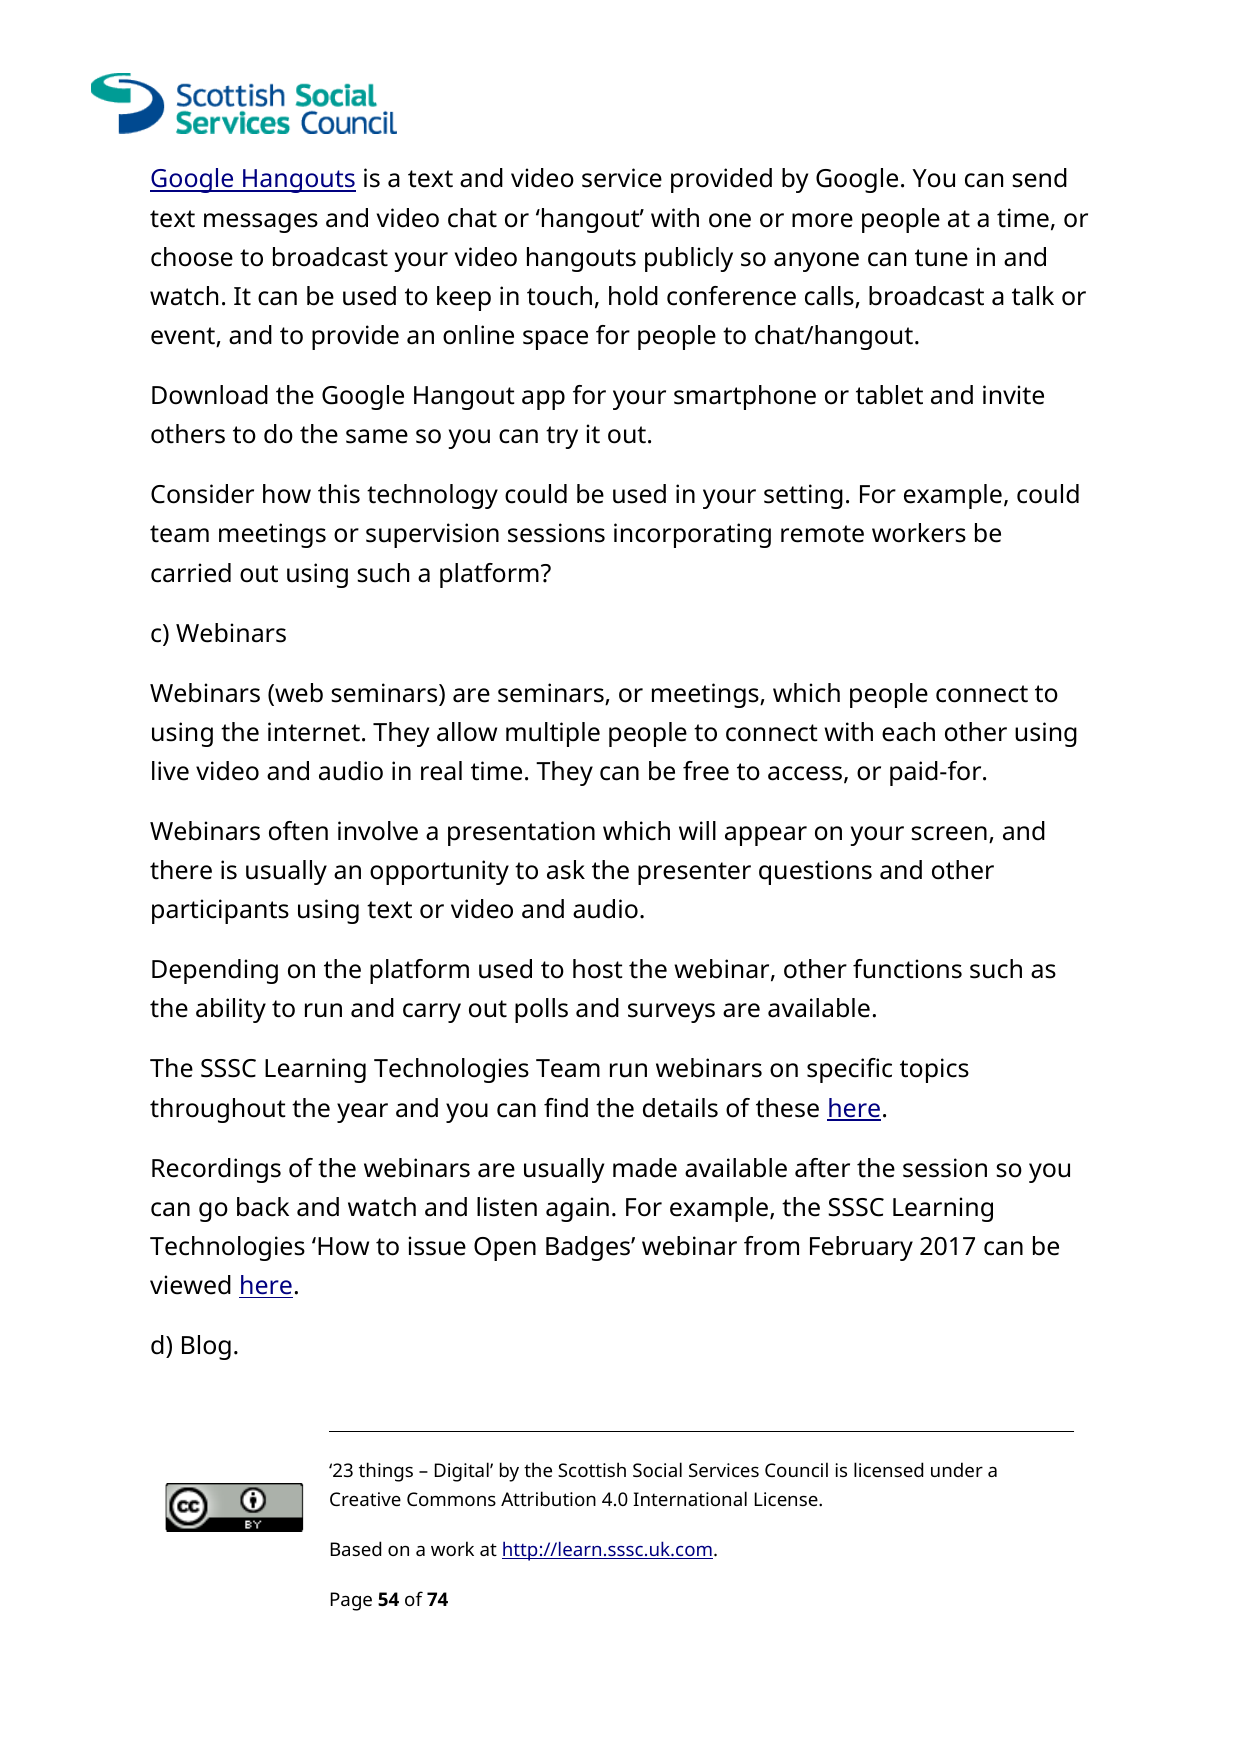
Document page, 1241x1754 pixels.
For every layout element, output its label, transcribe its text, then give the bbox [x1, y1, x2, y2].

text d) Blog. [150, 1328, 1090, 1362]
text Download the Google Hangout app for your smartphone or tablet and invite others to do the same so you can try it out. [150, 378, 1090, 451]
text Webinars often involve a presentation which will appear on your screen, and there is usually an opportunity to ask the presenter questions and other participants using text or video and audio. [150, 814, 1090, 926]
text Depending on the platform used to host the webinar, other functions such as the ability to run and carry out polls and surveys are available. [150, 952, 1090, 1025]
text Google Hangouts is a text and video service provided by Google. You can send text messages and video chat or ‘hangout’ with one or more people at a time, or choose to broadcast your video hangouts publicly so anyone can tune in and watch. It can be used to keep in touch, hold conference calls, broadcast a talk or event, and to provide an online space for people to chat/hangout. [150, 161, 1090, 352]
text Recordings of the webinars are usually made available after the session so you can go back and watch and listen again. For example, the SSSC Learning Technologies ‘How to issue Open Badges’ webinar from February 2017 can be viewed here. [150, 1150, 1090, 1302]
text The SSSC Learning Technologies Team run webinars on specific topics throughout the year and you can find the details of these here. [150, 1051, 1090, 1124]
text Consider how this technology could be used in your setting. For example, could team meetings or supervision sessions incorporating remote workers be carried out using such a platform? [150, 477, 1090, 589]
text Webinars (web seminars) are seminars, or meetings, which people connect to using the internet. They allow multiple people to connect with each other using live video and audio in real time. They can be free to access, or paid-for. [150, 675, 1090, 788]
text c) Webinars [150, 615, 1090, 649]
